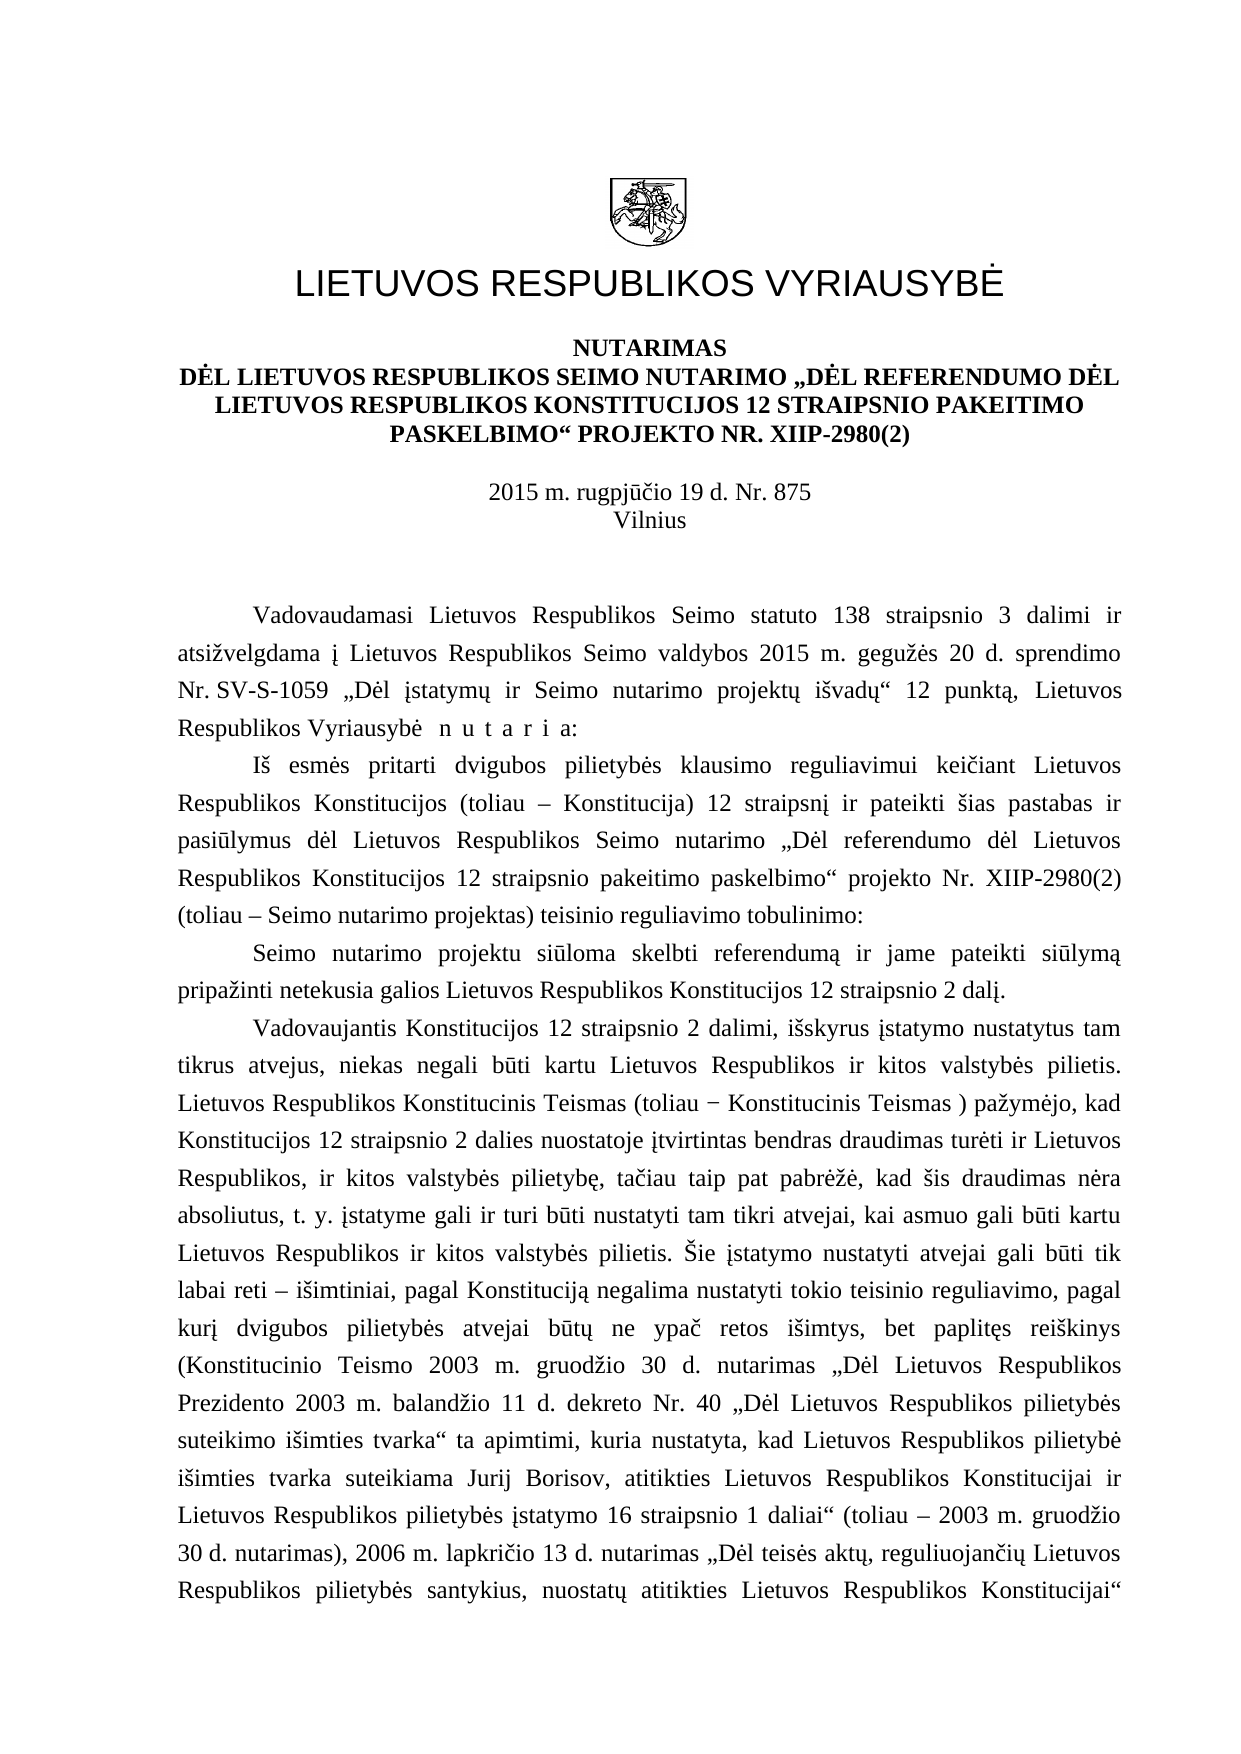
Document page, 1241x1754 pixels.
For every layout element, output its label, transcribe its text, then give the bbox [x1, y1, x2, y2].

text Seimo nutarimo projektu siūloma skelbti referendumą ir jame pateikti siūlymą pripažinti netekusia galios Lietuvos Respublikos Konstitucijos 12 straipsnio 2 dalį. [177, 929, 1122, 1004]
text 2015 m. rugpjūčio 19 d. Nr. 875 Vilnius [177, 477, 1122, 534]
text Iš esmės pritarti dvigubos pilietybės klausimo reguliavimui keičiant Lietuvos Respublikos Konstitucijos (toliau – Konstitucija) 12 straipsnį ir pateikti šias pastabas ir pasiūlymus dėl Lietuvos Respublikos Seimo nutarimo „Dėl referendumo dėl Lietuvos Respublikos Konstitucijos 12 straipsnio pakeitimo paskelbimo“ projekto Nr. XIIP-2980(2) (toliau – Seimo nutarimo projektas) teisinio reguliavimo tobulinimo: [177, 742, 1122, 929]
text Lietuvos Respublikos Vyriausybė [177, 261, 1122, 304]
text Vadovaudamasi Lietuvos Respublikos Seimo statuto 138 straipsnio 3 dalimi ir atsižvelgdama į Lietuvos Respublikos Seimo valdybos 2015 m. gegužės 20 d. sprendimo Nr. SV-S-1059 „Dėl įstatymų ir Seimo nutarimo projektų išvadų“ 12 punktą, Lietuvos Respublikos Vyriausybė nutaria: [177, 592, 1122, 742]
text nutarimas [177, 333, 1122, 362]
text Dėl LIETUVOS RESPUBLIKOS SEIMO NUTARIMO „DĖL REFERENDUMO DĖL LIETUVOS RESPUBLIKOS KONSTITUCIJOS 12 STRAIPSNIO PAKEITIMO PASKELBIMO“ PROJEKTO NR. XIIP-2980(2) [177, 362, 1122, 448]
text Vadovaujantis Konstitucijos 12 straipsnio 2 dalimi, išskyrus įstatymo nustatytus tam tikrus atvejus, niekas negali būti kartu Lietuvos Respublikos ir kitos valstybės pilietis. Lietuvos Respublikos Konstitucinis Teismas (toliau − Konstitucinis Teismas ) pažymėjo, kad Konstitucijos 12 straipsnio 2 dalies nuostatoje įtvirtintas bendras draudimas turėti ir Lietuvos Respublikos, ir kitos valstybės pilietybę, tačiau taip pat pabrėžė, kad šis draudimas nėra absoliutus, t. y. įstatyme gali ir turi būti nustatyti tam tikri atvejai, kai asmuo gali būti kartu Lietuvos Respublikos ir kitos valstybės pilietis. Šie įstatymo nustatyti atvejai gali būti tik labai reti – išimtiniai, pagal Konstituciją negalima nustatyti tokio teisinio reguliavimo, pagal kurį dvigubos pilietybės atvejai būtų ne ypač retos išimtys, bet paplitęs reiškinys (Konstitucinio Teismo 2003 m. gruodžio 30 d. nutarimas „Dėl Lietuvos Respublikos Prezidento 2003 m. balandžio 11 d. dekreto Nr. 40 „Dėl Lietuvos Respublikos pilietybės suteikimo išimties tvarka“ ta apimtimi, kuria nustatyta, kad Lietuvos Respublikos pilietybė išimties tvarka suteikiama Jurij Borisov, atitikties Lietuvos Respublikos Konstitucijai ir Lietuvos Respublikos pilietybės įstatymo 16 straipsnio 1 daliai“ (toliau – 2003 m. gruodžio 30 d. nutarimas), 2006 m. lapkričio 13 d. nutarimas „Dėl teisės aktų, reguliuojančių Lietuvos Respublikos pilietybės santykius, nuostatų atitikties Lietuvos Respublikos Konstitucijai“ [177, 1004, 1122, 1604]
